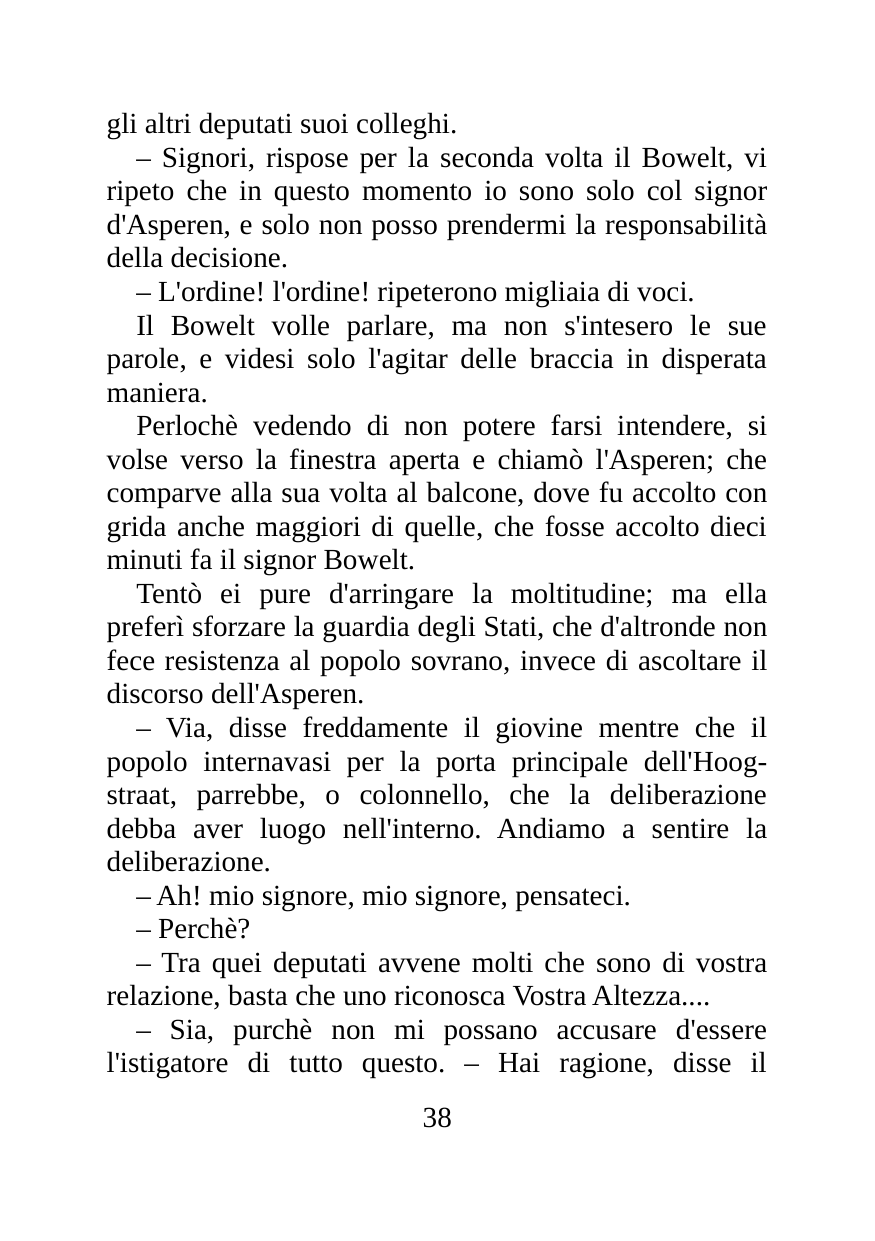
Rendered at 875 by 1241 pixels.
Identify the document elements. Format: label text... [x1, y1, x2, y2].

text Tentò ei pure d'arringare la moltitudine; ma ella preferì sforzare la guardia degli Stati, che d'altronde non fece resistenza al popolo sovrano, invece di ascoltare il discorso dell'Asperen. [106, 576, 768, 710]
text ‒ Perchè? [106, 911, 768, 945]
text Perlochè vedendo di non potere farsi intendere, si volse verso la finestra aperta e chiamò l'Asperen; che comparve alla sua volta al balcone, dove fu accolto con grida anche maggiori di quelle, che fosse accolto dieci minuti fa il signor Bowelt. [106, 408, 768, 576]
text Il Bowelt volle parlare, ma non s'intesero le sue parole, e videsi solo l'agitar delle braccia in disperata maniera. [106, 308, 768, 408]
text ‒ L'ordine! l'ordine! ripeterono migliaia di voci. [106, 274, 768, 308]
text ‒ Sia, purchè non mi possano accusare d'essere l'istigatore di tutto questo. ‒ Hai ragione, disse il [106, 1012, 768, 1079]
text ‒ Signori, rispose per la seconda volta il Bowelt, vi ripeto che in questo momento io sono solo col signor d'Asperen, e solo non posso prendermi la responsabilità della decisione. [106, 140, 768, 274]
text ‒ Tra quei deputati avvene molti che sono di vostra relazione, basta che uno riconosca Vostra Altezza.... [106, 945, 768, 1012]
text gli altri deputati suoi colleghi. [106, 106, 768, 140]
text ‒ Via, disse freddamente il giovine mentre che il popolo internavasi per la porta principale dell'Hoog-straat, parrebbe, o colonnello, che la deliberazione debba aver luogo nell'interno. Andiamo a sentire la deliberazione. [106, 710, 768, 878]
text ‒ Ah! mio signore, mio signore, pensateci. [106, 878, 768, 911]
